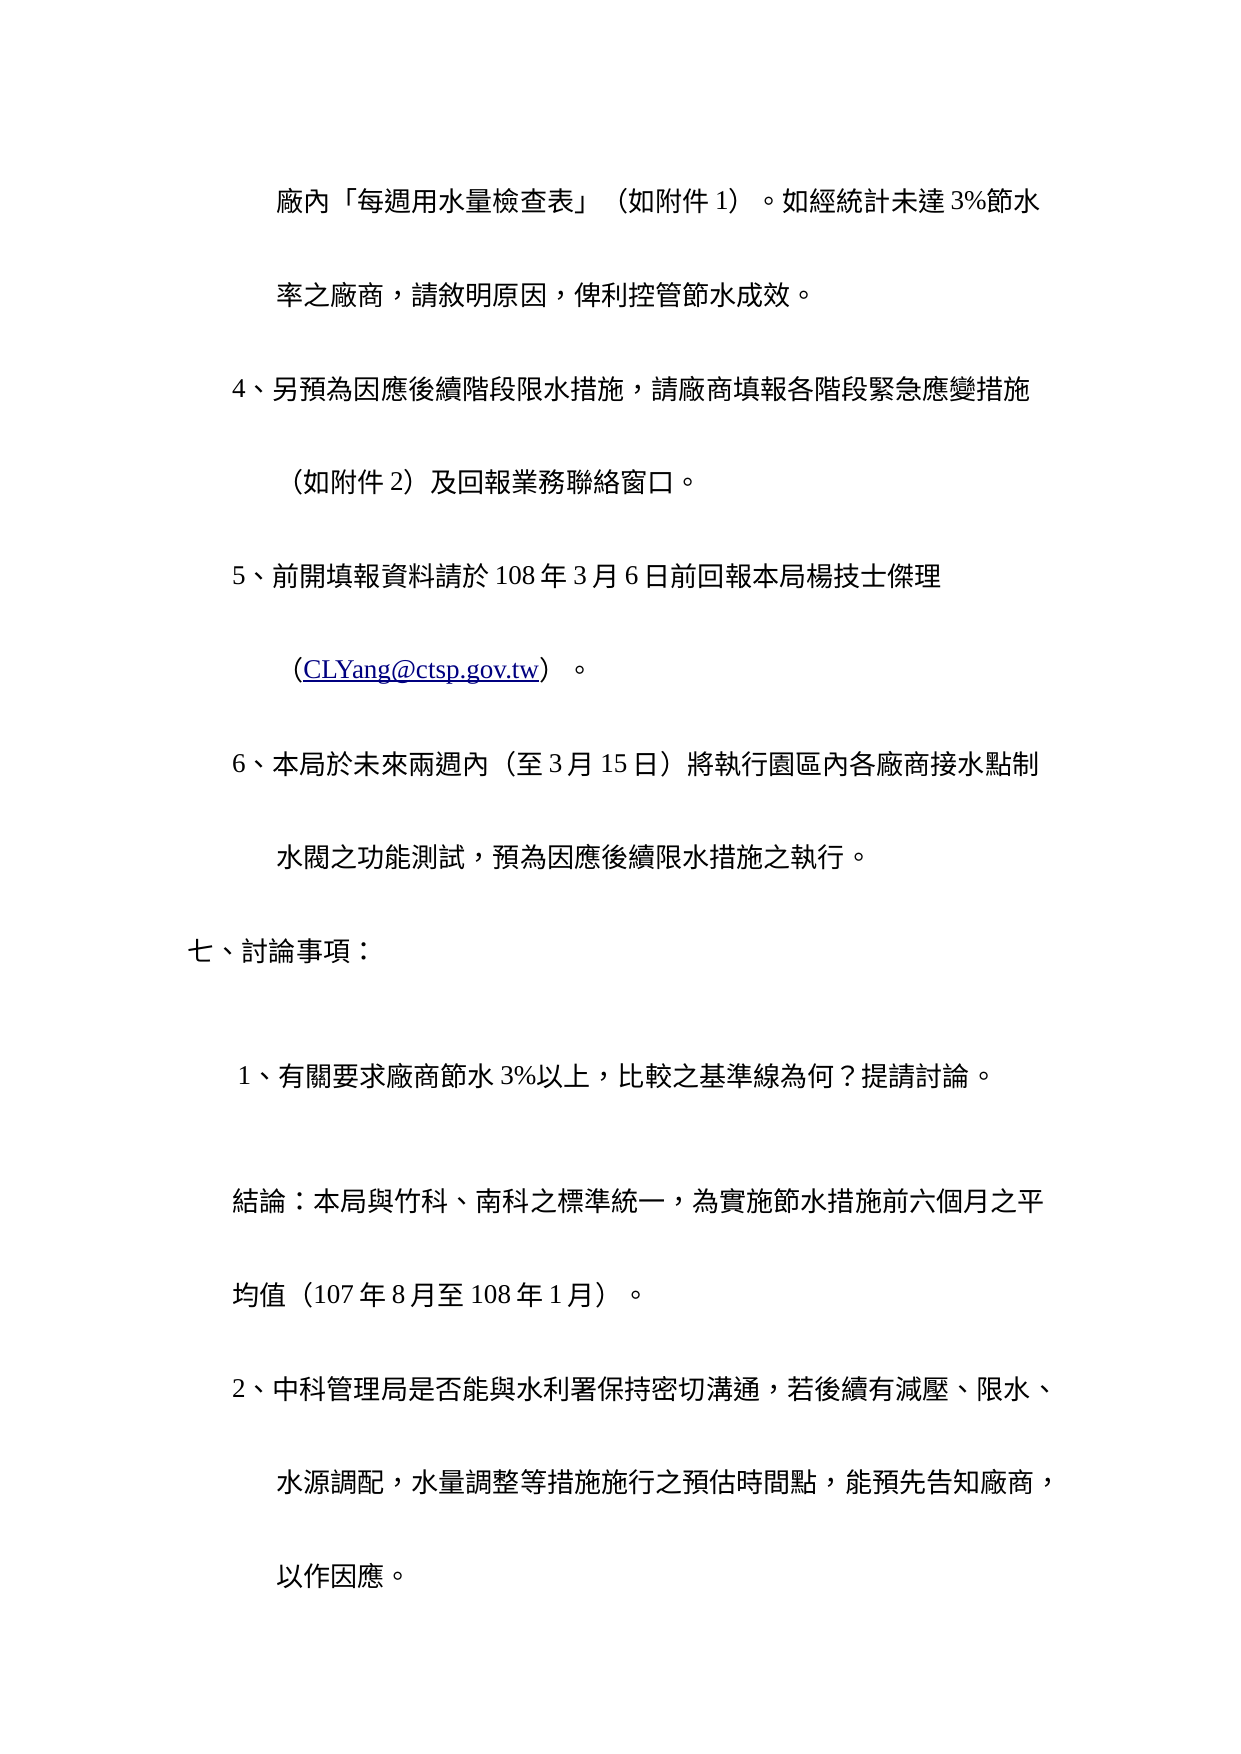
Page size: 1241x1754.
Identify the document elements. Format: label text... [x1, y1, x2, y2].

text 七、討論事項： [187, 908, 1053, 971]
text 6、本局於未來兩週內（至3月15日）將執行園區內各廠商接水點制水閥之功能測試，預為因應後續限水措施之執行。 [232, 721, 1053, 877]
text 5、前開填報資料請於108年3月6日前回報本局楊技士傑理（CLYang@ctsp.gov.tw）。 [232, 533, 1053, 689]
text 1、有關要求廠商節水3%以上，比較之基準線為何？提請討論。 [187, 1033, 1053, 1096]
text 廠內「每週用水量檢查表」（如附件1）。如經統計未達3%節水率之廠商，請敘明原因，俾利控管節水成效。 [232, 158, 1053, 314]
text 4、另預為因應後續階段限水措施，請廠商填報各階段緊急應變措施（如附件2）及回報業務聯絡窗口。 [232, 346, 1053, 502]
text 2、中科管理局是否能與水利署保持密切溝通，若後續有減壓、限水、水源調配，水量調整等措施施行之預估時間點，能預先告知廠商，以作因應。 [232, 1346, 1053, 1596]
text 結論：本局與竹科、南科之標準統一，為實施節水措施前六個月之平均值（107年8月至108年1月）。 [232, 1158, 1053, 1314]
